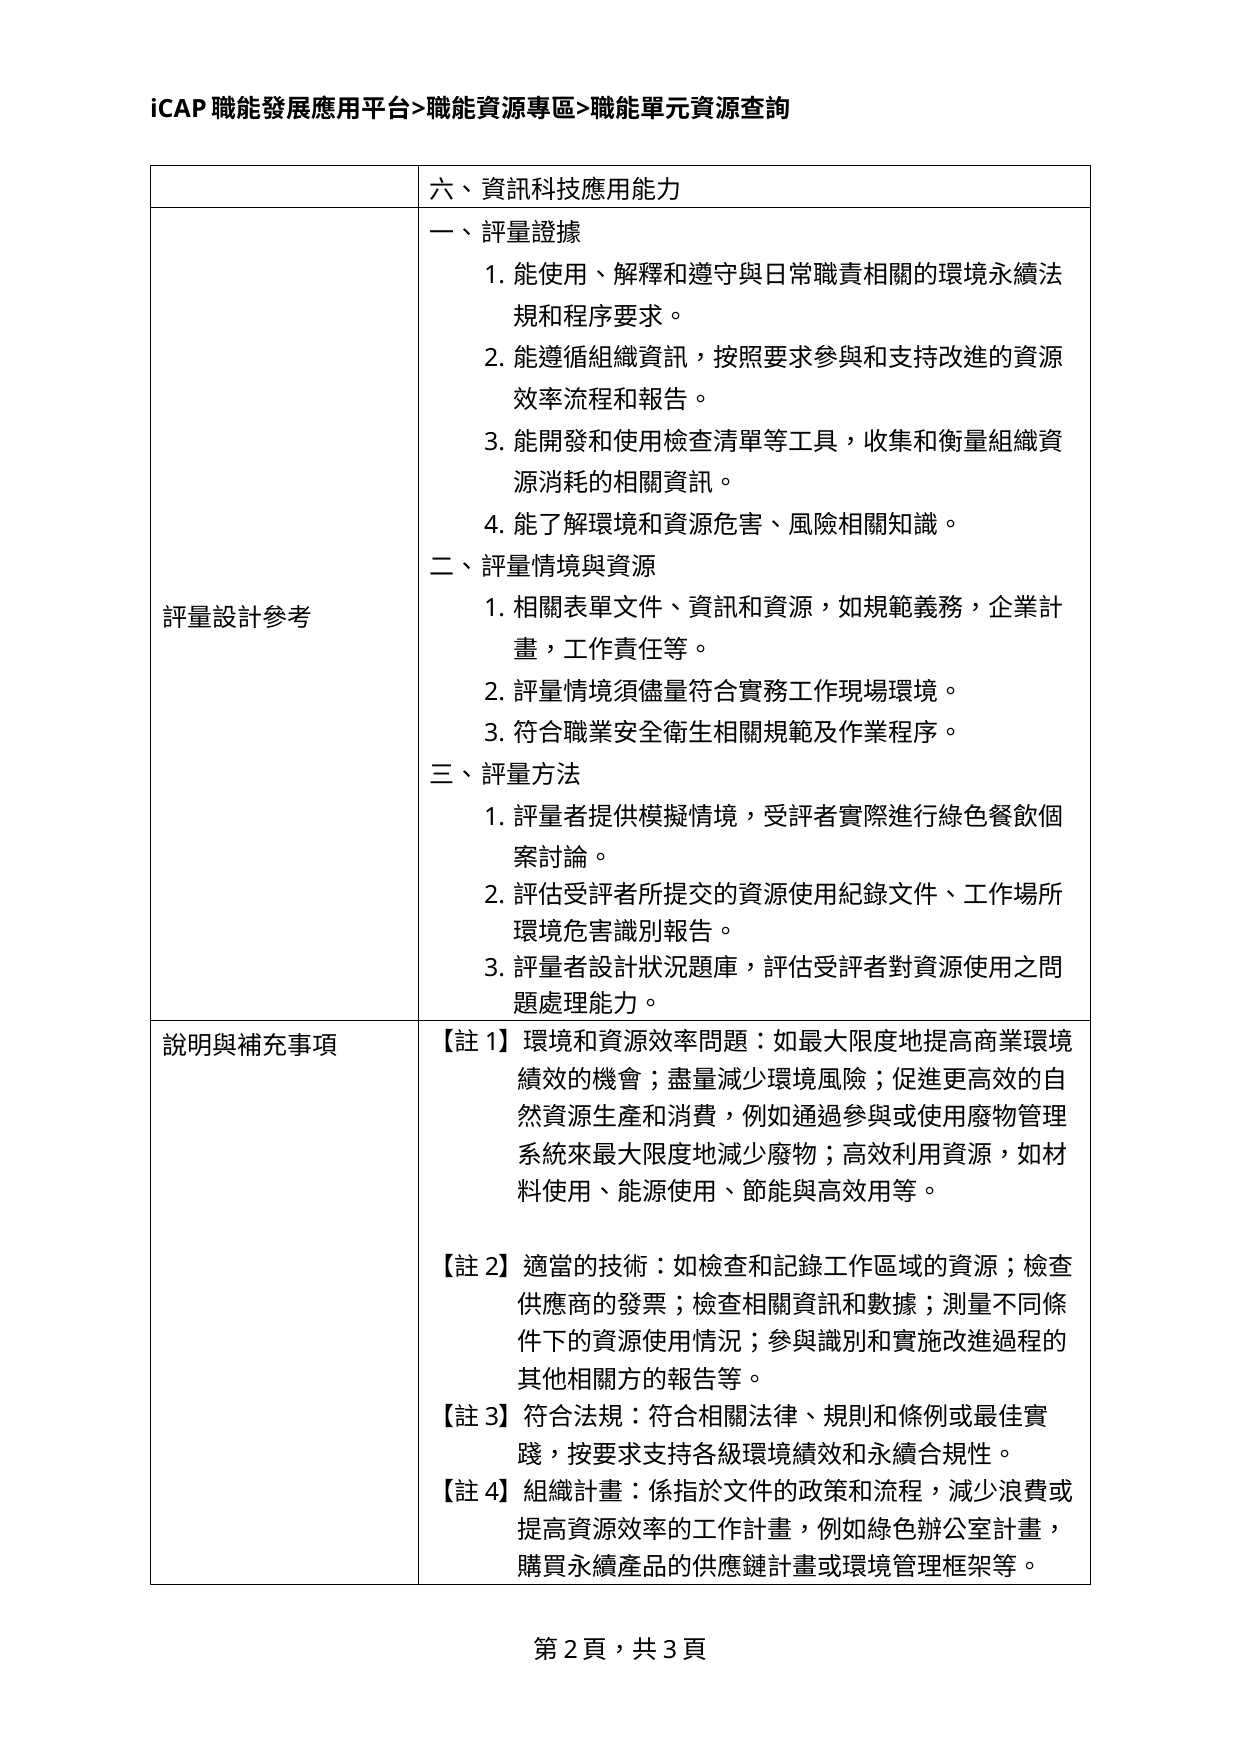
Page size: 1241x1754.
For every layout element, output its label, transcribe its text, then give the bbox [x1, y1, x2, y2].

table_cell 企業永續及環保趨勢資料蒐集能力 企業永續及環保議題分析能力 環保危害問題解決能力 溝通協調能力 壓力管理等自我管理技能 資訊科技應用能力 [419, 166, 1090, 207]
table_cell 說明與補充事項 [151, 1021, 418, 1583]
table_cell 評量證據 能使用、解釋和遵守與日常職責相關的環境永續法規和程序要求。 能遵循組織資訊，按照要求參與和支持改進的資源效率流程和報告。 能開發和使用檢查清單等工具，收集和衡量組織資源消耗的相關資訊。 能了解環境和資源危害、風險相關知識。 評量情境與資源 相關表單文件、資訊和資源，如規範義務，企業計畫，工作責任等。 評量情境須儘量符合實務工作現場環境。 符合職業安全衛生相關規範及作業程序。 評量方法 評量者提供模擬情境，受評者實際進行綠色餐飲個案討論。 評估受評者所提交的資源使用紀錄文件、工作場所環境危害識別報告。 評量者設計狀況題庫，評估受評者對資源使用之問題處理能力。 [419, 208, 1090, 1020]
table_cell 評量設計參考 [151, 208, 418, 1020]
table_cell [151, 166, 418, 207]
table_cell 【註1】環境和資源效率問題：如最大限度地提高商業環境績效的機會；盡量減少環境風險；促進更高效的自然資源生產和消費，例如通過參與或使用廢物管理系統來最大限度地減少廢物；高效利用資源，如材料使用、能源使用、節能與高效用等。 【註2】適當的技術：如檢查和記錄工作區域的資源；檢查供應商的發票；檢查相關資訊和數據；測量不同條件下的資源使用情況；參與識別和實施改進過程的其他相關方的報告等。 【註3】符合法規：符合相關法律、規則和條例或最佳實踐，按要求支持各級環境績效和永續合規性。 【註4】組織計畫：係指於文件的政策和流程，減少浪費或提高資源效率的工作計畫，例如綠色辦公室計畫，購買永續產品的供應鏈計畫或環境管理框架等。 [419, 1021, 1090, 1583]
